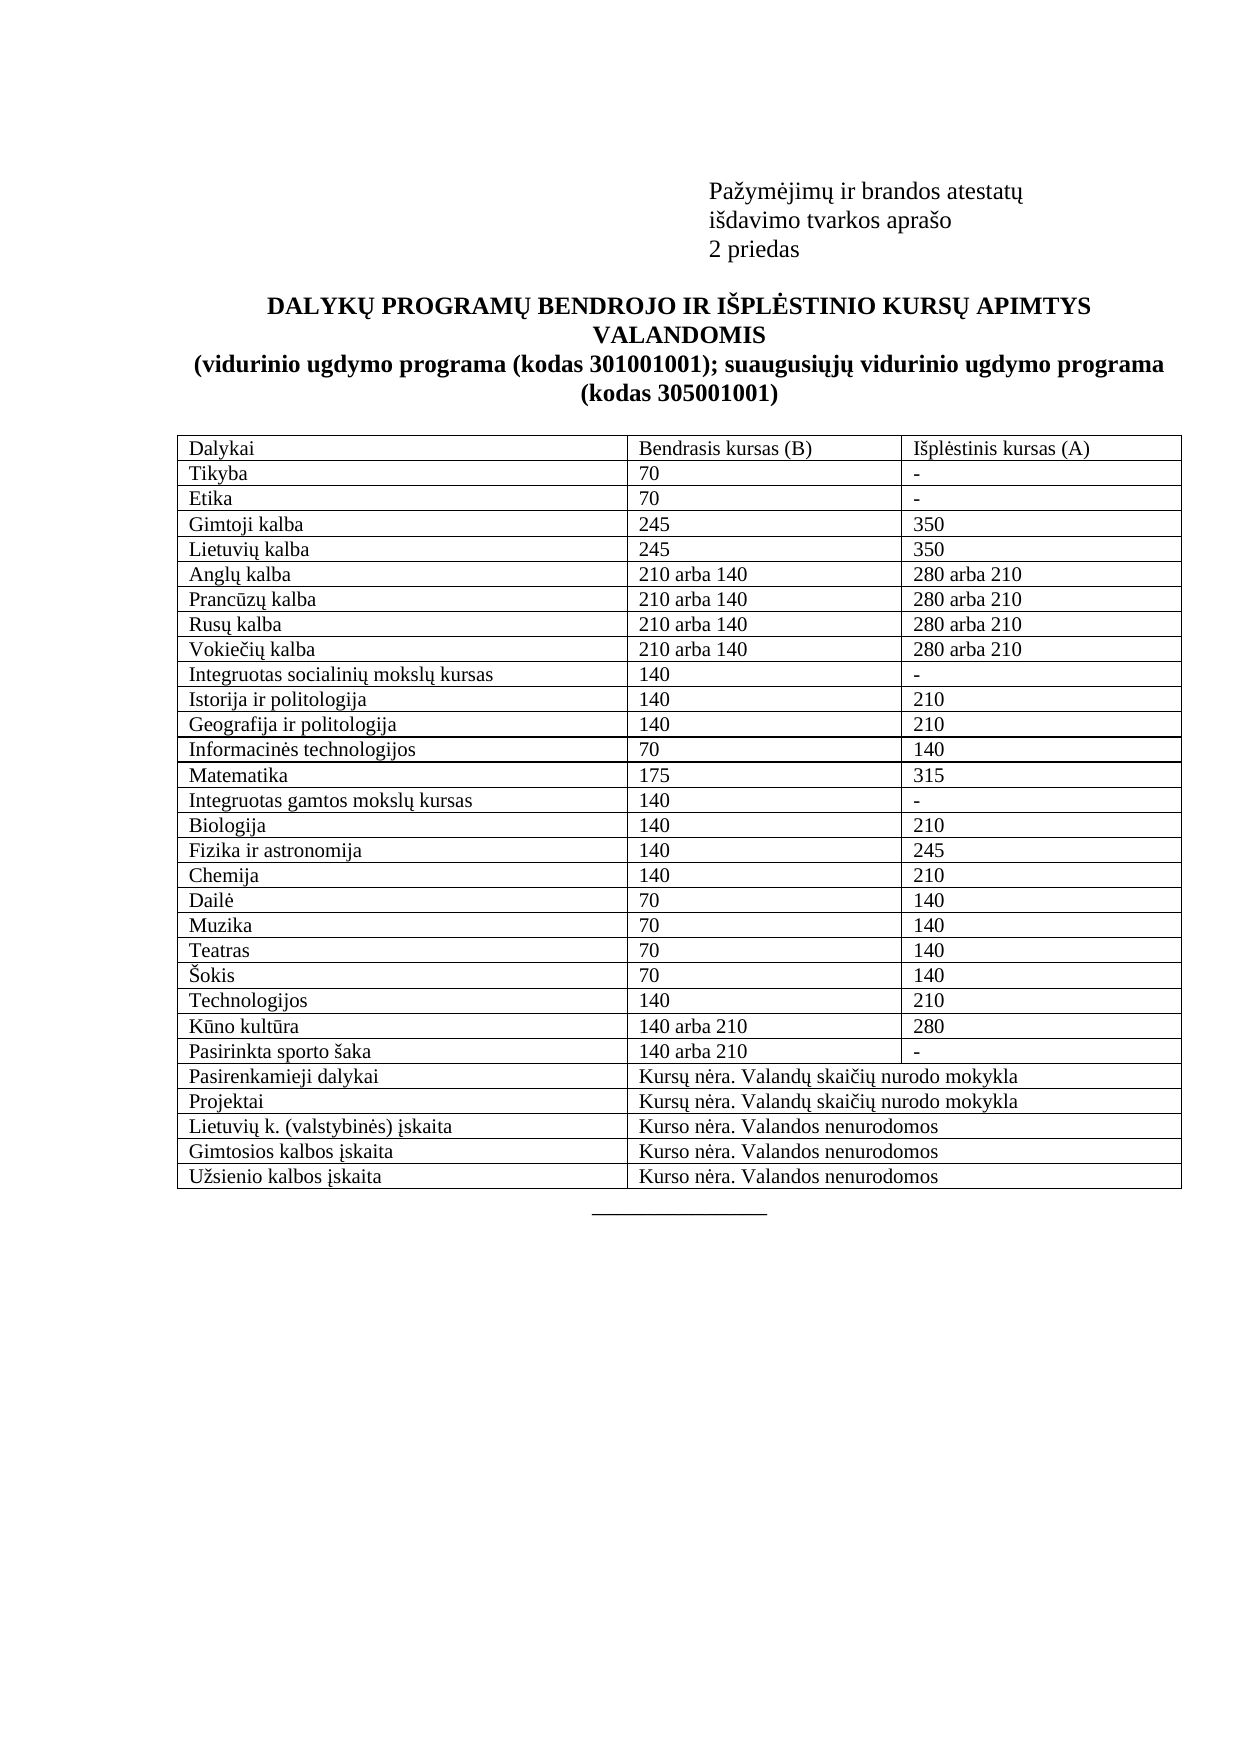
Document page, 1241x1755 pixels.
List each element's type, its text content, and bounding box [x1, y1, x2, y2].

text 2 priedas [177, 234, 1181, 263]
table_cell Fizika ir astronomija [178, 838, 627, 862]
table_cell - [902, 788, 1181, 812]
table_header Dalykai [178, 436, 627, 460]
text DALYKŲ PROGRAMŲ BENDROJO IR IŠPLĖSTINIO KURSŲ APIMTYS VALANDOMIS [177, 291, 1181, 349]
table_cell Lietuvių k. (valstybinės) įskaita [178, 1114, 627, 1138]
table_cell Šokis [178, 963, 627, 987]
table_cell 210 arba 140 [628, 612, 901, 636]
table_cell Chemija [178, 863, 627, 887]
table_cell 280 [902, 1014, 1181, 1038]
table_cell Informacinės technologijos [178, 738, 627, 761]
table_cell 70 [628, 963, 901, 987]
table_cell 140 [902, 963, 1181, 987]
table_cell 280 arba 210 [902, 562, 1181, 586]
table_cell Teatras [178, 938, 627, 962]
table_cell 140 [628, 687, 901, 711]
table_cell 210 [902, 712, 1181, 736]
table_cell 70 [628, 486, 901, 510]
table_cell 210 [902, 863, 1181, 887]
text Pažymėjimų ir brandos atestatų [177, 176, 1181, 205]
table_cell Gimtosios kalbos įskaita [178, 1139, 627, 1163]
table_cell Užsienio kalbos įskaita [178, 1164, 627, 1188]
table_cell 140 [628, 863, 901, 887]
table_cell - [902, 1039, 1181, 1063]
table_cell Muzika [178, 913, 627, 937]
table_cell Gimtoji kalba [178, 511, 627, 536]
table_cell 280 arba 210 [902, 587, 1181, 611]
table_cell 245 [902, 838, 1181, 862]
table_cell Integruotas gamtos mokslų kursas [178, 788, 627, 812]
table_cell 140 [628, 788, 901, 812]
table_cell Lietuvių kalba [178, 537, 627, 561]
table_cell - [902, 486, 1181, 510]
table_cell 175 [628, 763, 901, 787]
table_cell 140 arba 210 [628, 1014, 901, 1038]
table_cell 210 [902, 687, 1181, 711]
table_cell 210 arba 140 [628, 637, 901, 661]
table_cell Prancūzų kalba [178, 587, 627, 611]
table_cell 70 [628, 461, 901, 485]
table_cell 280 arba 210 [902, 637, 1181, 661]
table_cell 350 [902, 537, 1181, 561]
table_cell Kurso nėra. Valandos nenurodomos [628, 1164, 1181, 1188]
table_cell Technologijos [178, 989, 627, 1012]
table_cell Istorija ir politologija [178, 687, 627, 711]
table_cell Kursų nėra. Valandų skaičių nurodo mokykla [628, 1064, 1181, 1088]
table_cell Kurso nėra. Valandos nenurodomos [628, 1114, 1181, 1138]
table_cell 245 [628, 511, 901, 536]
table_cell 70 [628, 888, 901, 912]
table_cell - [902, 662, 1181, 686]
table_cell 70 [628, 913, 901, 937]
table_cell 245 [628, 537, 901, 561]
table_cell - [902, 461, 1181, 485]
table_cell 70 [628, 938, 901, 962]
table_header Išplėstinis kursas (A) [902, 436, 1181, 460]
text ______________ [177, 1189, 1181, 1218]
table_cell 140 [628, 813, 901, 837]
table_cell Kūno kultūra [178, 1014, 627, 1038]
table_cell 140 [628, 712, 901, 736]
table_cell 210 arba 140 [628, 562, 901, 586]
table_cell 210 [902, 989, 1181, 1012]
table_cell Pasirenkamieji dalykai [178, 1064, 627, 1088]
table_cell Biologija [178, 813, 627, 837]
table_cell 140 [628, 989, 901, 1012]
table_cell Integruotas socialinių mokslų kursas [178, 662, 627, 686]
table_cell 210 arba 140 [628, 587, 901, 611]
table_cell Dailė [178, 888, 627, 912]
table_cell 350 [902, 511, 1181, 536]
table_cell Tikyba [178, 461, 627, 485]
table_cell 315 [902, 763, 1181, 787]
table_header Bendrasis kursas (B) [628, 436, 901, 460]
table_cell Etika [178, 486, 627, 510]
table_cell 140 [902, 913, 1181, 937]
table_cell Projektai [178, 1089, 627, 1113]
table_cell 70 [628, 738, 901, 761]
table_cell 140 [628, 662, 901, 686]
table_cell Rusų kalba [178, 612, 627, 636]
text (vidurinio ugdymo programa (kodas 301001001); suaugusiųjų vidurinio ugdymo programa (kodas 305001001) [177, 349, 1181, 406]
table_cell 210 [902, 813, 1181, 837]
table_cell Anglų kalba [178, 562, 627, 586]
table_cell 140 [902, 738, 1181, 761]
text išdavimo tvarkos aprašo [177, 205, 1181, 234]
table_cell Geografija ir politologija [178, 712, 627, 736]
table_cell 140 [902, 938, 1181, 962]
table_cell 140 [628, 838, 901, 862]
table_cell 140 [902, 888, 1181, 912]
table_cell Vokiečių kalba [178, 637, 627, 661]
table_cell 140 arba 210 [628, 1039, 901, 1063]
table_cell Kurso nėra. Valandos nenurodomos [628, 1139, 1181, 1163]
table_cell Kursų nėra. Valandų skaičių nurodo mokykla [628, 1089, 1181, 1113]
table_cell Matematika [178, 763, 627, 787]
table_cell 280 arba 210 [902, 612, 1181, 636]
table_cell Pasirinkta sporto šaka [178, 1039, 627, 1063]
